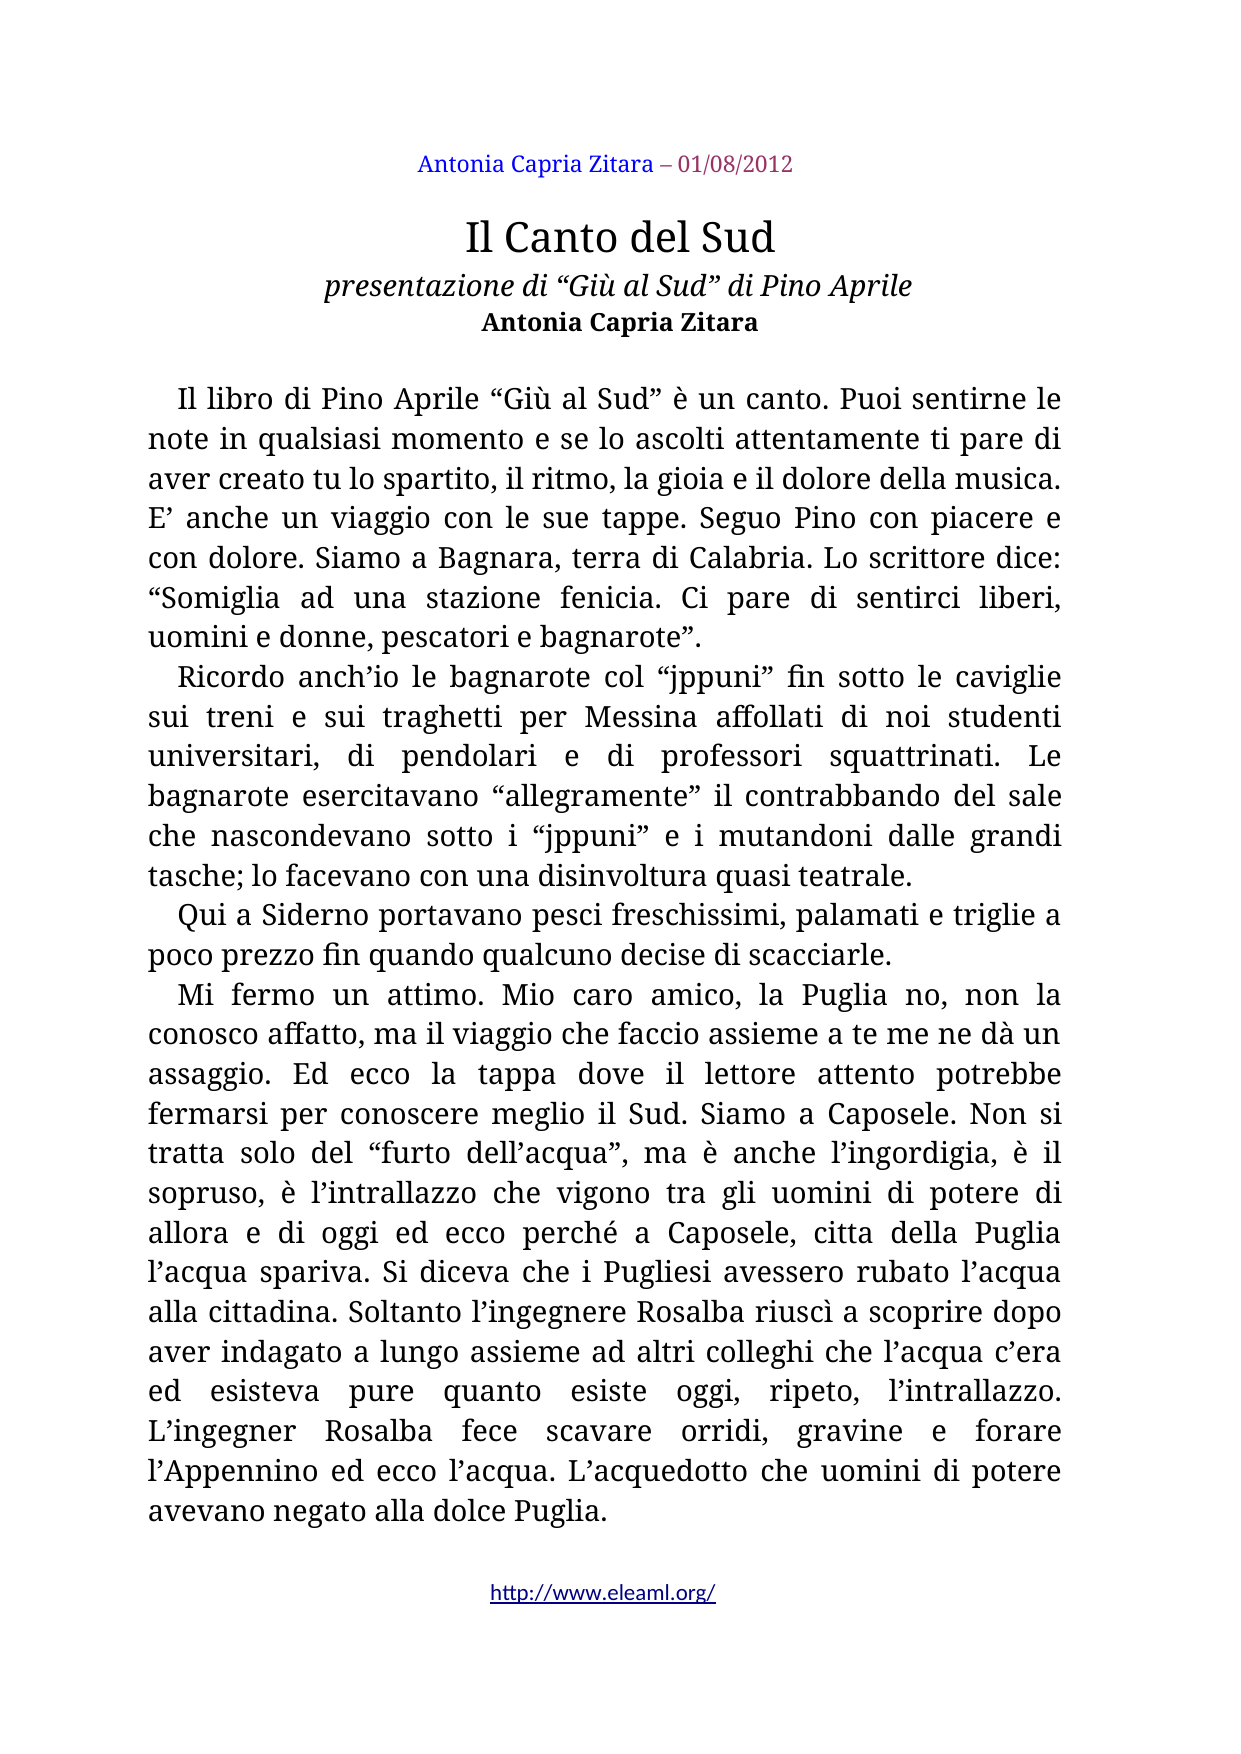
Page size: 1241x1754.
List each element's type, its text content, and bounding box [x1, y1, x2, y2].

text Il libro di Pino Aprile “Giù al Sud” è un canto. Puoi sentirne le note in qualsiasi momento e se lo ascolti attentamente ti pare di aver creato tu lo spartito, il ritmo, la gioia e il dolore della musica. E’ anche un viaggio con le sue tappe. Seguo Pino con piacere e con dolore. Siamo a Bagnara, terra di Calabria. Lo scrittore dice: “Somiglia ad una stazione fenicia. Ci pare di sentirci liberi, uomini e donne, pescatori e bagnarote”. [148, 378, 1063, 656]
text Qui a Siderno portavano pesci freschissimi, palamati e triglie a poco prezzo fin quando qualcuno decise di scacciarle. [148, 894, 1063, 974]
text presentazione di “Giù al Sud” di Pino Aprile [148, 265, 1063, 305]
text Il Canto del Sud [148, 208, 1063, 265]
text Antonia Capria Zitara [148, 305, 1063, 339]
text Mi fermo un attimo. Mio caro amico, la Puglia no, non la conosco affatto, ma il viaggio che faccio assieme a te me ne dà un assaggio. Ed ecco la tappa dove il lettore attento potrebbe fermarsi per conoscere meglio il Sud. Siamo a Caposele. Non si tratta solo del “furto dell’acqua”, ma è anche l’ingordigia, è il sopruso, è l’intrallazzo che vigono tra gli uomini di potere di allora e di oggi ed ecco perché a Caposele, citta della Puglia l’acqua spariva. Si diceva che i Pugliesi avessero rubato l’acqua alla cittadina. Soltanto l’ingegnere Rosalba riuscì a scoprire dopo aver indagato a lungo assieme ad altri colleghi che l’acqua c’era ed esisteva pure quanto esiste oggi, ripeto, l’intrallazzo. L’ingegner Rosalba fece scavare orridi, gravine e forare l’Appennino ed ecco l’acqua. L’acquedotto che uomini di potere avevano negato alla dolce Puglia. [148, 974, 1063, 1529]
text Ricordo anch’io le bagnarote col “jppuni” fin sotto le caviglie sui treni e sui traghetti per Messina affollati di noi studenti universitari, di pendolari e di professori squattrinati. Le bagnarote esercitavano “allegramente” il contrabbando del sale che nascondevano sotto i “jppuni” e i mutandoni dalle grandi tasche; lo facevano con una disinvoltura quasi teatrale. [148, 656, 1063, 894]
